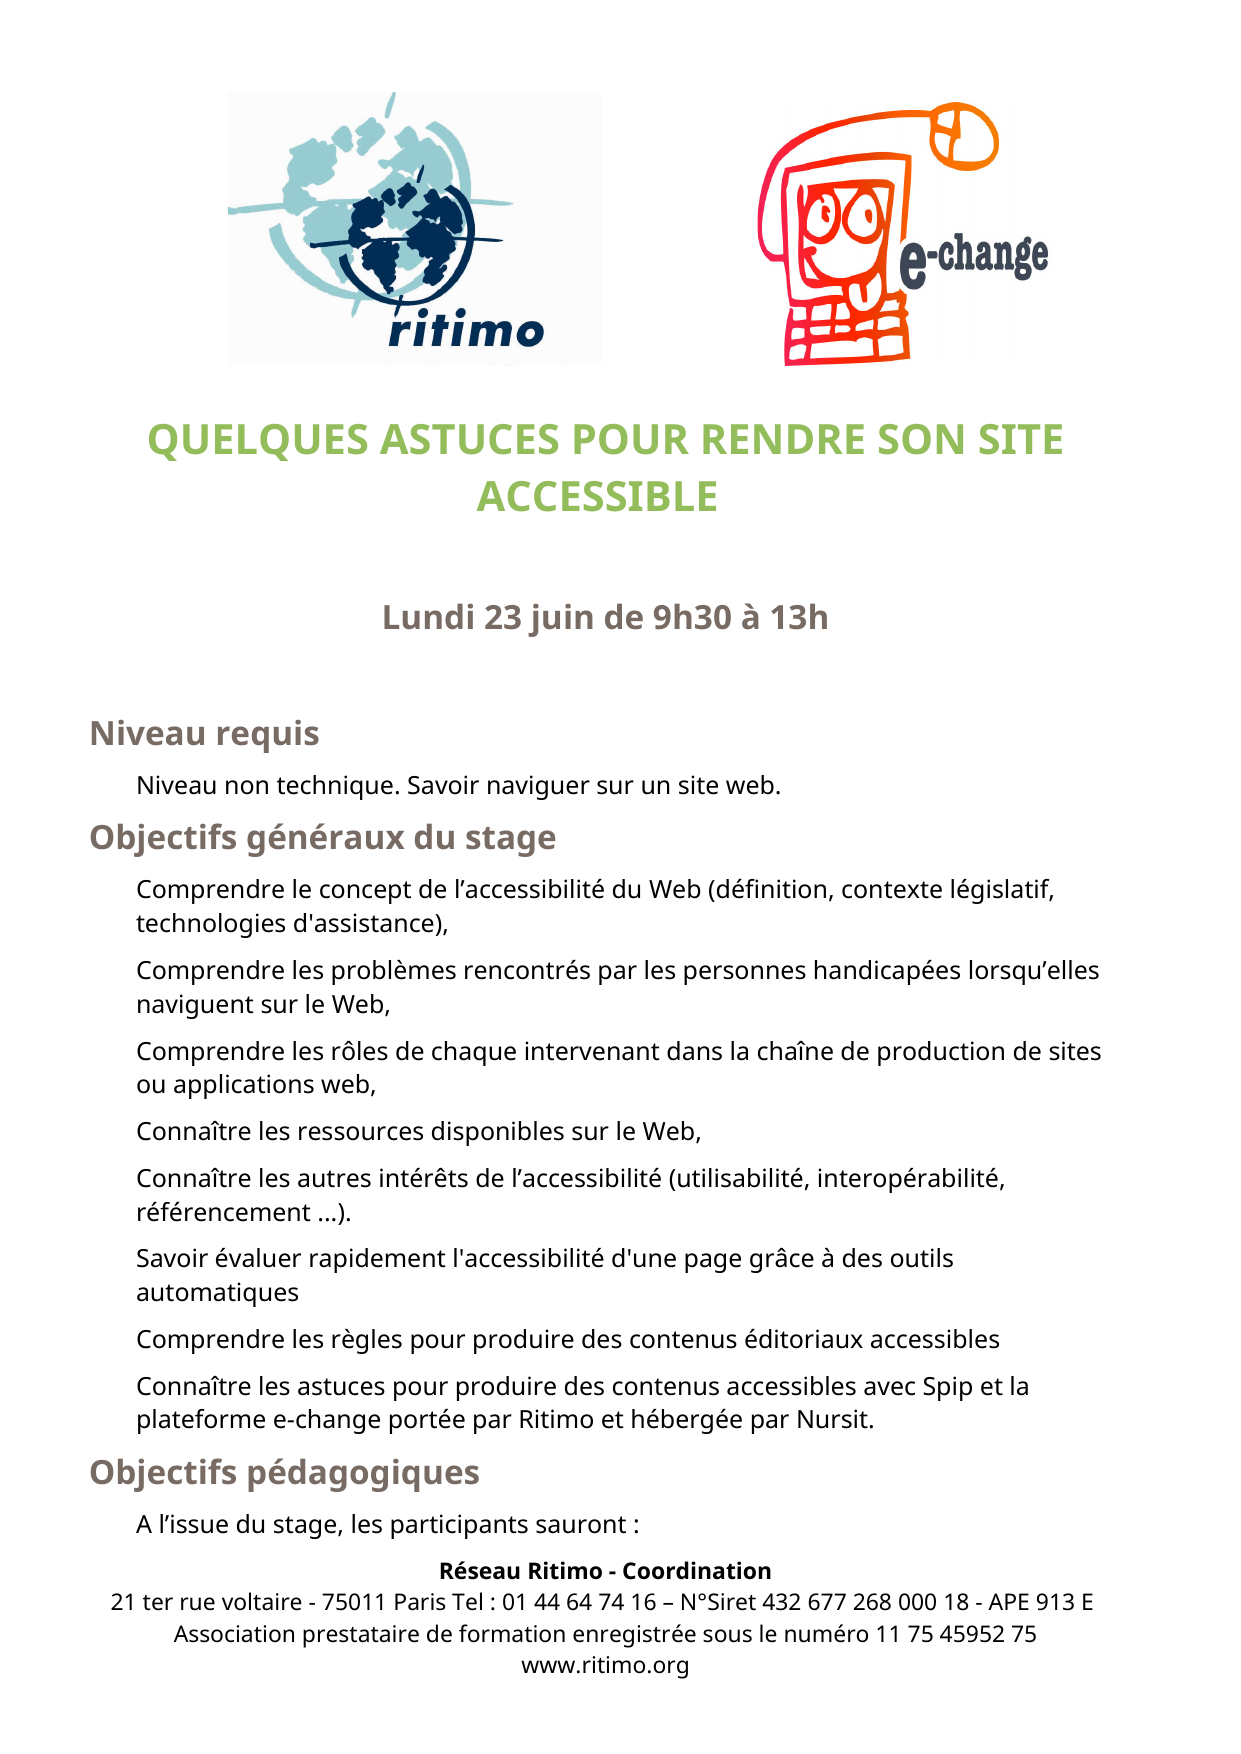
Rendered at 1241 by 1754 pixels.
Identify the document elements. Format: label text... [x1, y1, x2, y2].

text A l’issue du stage, les participants sauront : [136, 1507, 1122, 1541]
picture [227, 92, 602, 366]
text Objectifs pédagogiques [89, 1449, 1122, 1494]
text Comprendre les rôles de chaque intervenant dans la chaîne de production de sites ou applications web, [136, 1033, 1122, 1101]
text Connaître les autres intérêts de l’accessibilité (utilisabilité, interopérabilité, référencement ...). [136, 1160, 1122, 1228]
text Objectifs généraux du stage [89, 814, 1122, 859]
text Connaître les astuces pour produire des contenus accessibles avec Spip et la plateforme e-change portée par Ritimo et hébergée par Nursit. [136, 1368, 1122, 1436]
text Niveau requis [89, 709, 1122, 755]
picture [757, 102, 1053, 366]
text Niveau non technique. Savoir naviguer sur un site web. [136, 767, 1122, 801]
text Savoir évaluer rapidement l'accessibilité d'une page grâce à des outils automatiques [136, 1241, 1122, 1309]
text QUELQUES ASTUCES POUR RENDRE SON SITE ACCESSIBLE [89, 410, 1122, 523]
text Comprendre les règles pour produire des contenus éditoriaux accessibles [136, 1322, 1122, 1356]
text Comprendre le concept de l’accessibilité du Web (définition, contexte législatif, technologies d'assistance), [136, 872, 1122, 940]
text Comprendre les problèmes rencontrés par les personnes handicapées lorsqu’elles naviguent sur le Web, [136, 952, 1122, 1021]
text Lundi 23 juin de 9h30 à 13h [89, 594, 1122, 639]
text Connaître les ressources disponibles sur le Web, [136, 1114, 1122, 1148]
